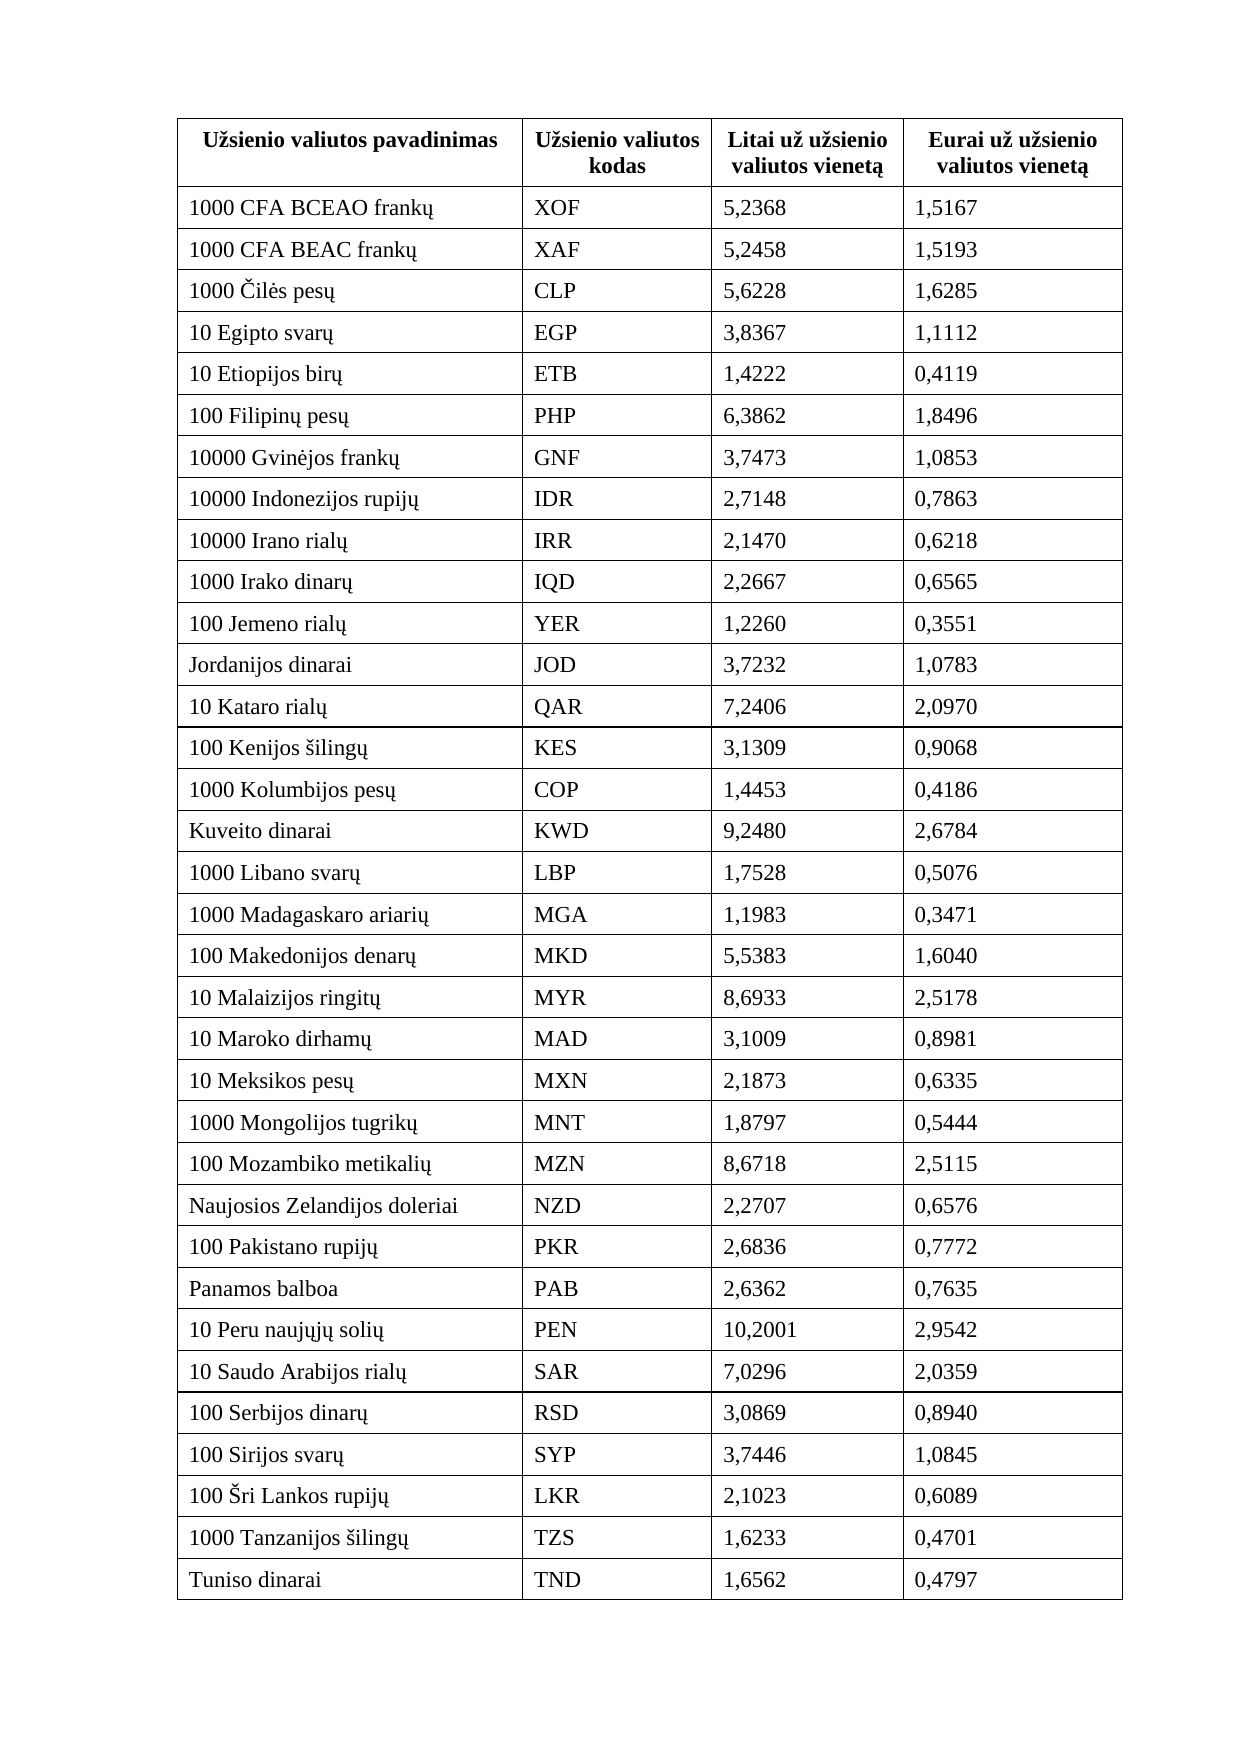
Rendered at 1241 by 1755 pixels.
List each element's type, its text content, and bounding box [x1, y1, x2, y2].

table_cell 1000 Mongolijos tugrikų [178, 1101, 522, 1142]
table_header Litai už užsienio valiutos vienetą [712, 119, 903, 186]
table_cell 1,5167 [904, 187, 1122, 228]
table_cell 0,9068 [904, 728, 1122, 768]
table_cell 100 Mozambiko metikalių [178, 1143, 522, 1183]
table_cell 10000 Irano rialų [178, 520, 522, 560]
table_cell 10 Etiopijos birų [178, 353, 522, 394]
table_cell KWD [523, 811, 711, 851]
table_cell 1000 Čilės pesų [178, 270, 522, 311]
table_cell 1000 CFA BCEAO frankų [178, 187, 522, 228]
table_cell 5,2368 [712, 187, 903, 228]
table_cell 10 Egipto svarų [178, 312, 522, 352]
table_cell 1,6562 [712, 1559, 903, 1599]
table_cell 3,1309 [712, 728, 903, 768]
table_cell 3,7446 [712, 1434, 903, 1474]
table_cell 6,3862 [712, 395, 903, 435]
table_cell 1,5193 [904, 229, 1122, 269]
table_cell 2,1470 [712, 520, 903, 560]
table_cell 2,0359 [904, 1351, 1122, 1391]
table_cell 1,6040 [904, 935, 1122, 976]
table_cell 1,0853 [904, 436, 1122, 477]
table_cell 3,7473 [712, 436, 903, 477]
table_cell 100 Makedonijos denarų [178, 935, 522, 976]
table_cell 1000 Libano svarų [178, 852, 522, 893]
table_cell 0,3551 [904, 603, 1122, 643]
table_cell 2,6836 [712, 1226, 903, 1267]
table_cell 2,0970 [904, 686, 1122, 726]
table_cell MNT [523, 1101, 711, 1142]
table_cell 10,2001 [712, 1309, 903, 1350]
table_cell 3,1009 [712, 1018, 903, 1059]
table_cell JOD [523, 644, 711, 685]
table_cell GNF [523, 436, 711, 477]
table_cell 1000 CFA BEAC frankų [178, 229, 522, 269]
table_cell MKD [523, 935, 711, 976]
table_cell IQD [523, 561, 711, 602]
table_cell 1,1112 [904, 312, 1122, 352]
table_cell 10 Saudo Arabijos rialų [178, 1351, 522, 1391]
table_cell 9,2480 [712, 811, 903, 851]
table_cell 5,5383 [712, 935, 903, 976]
table_cell 1,0783 [904, 644, 1122, 685]
table_cell 0,6576 [904, 1185, 1122, 1225]
table_cell MZN [523, 1143, 711, 1183]
table_cell ETB [523, 353, 711, 394]
table_cell 0,7772 [904, 1226, 1122, 1267]
table_cell 100 Serbijos dinarų [178, 1393, 522, 1433]
table_cell MYR [523, 977, 711, 1017]
table_cell 100 Kenijos šilingų [178, 728, 522, 768]
table_cell 0,7863 [904, 478, 1122, 518]
table_cell 2,6784 [904, 811, 1122, 851]
table_cell 10 Peru naujųjų solių [178, 1309, 522, 1350]
table_cell 0,4797 [904, 1559, 1122, 1599]
table_cell COP [523, 769, 711, 809]
table_cell RSD [523, 1393, 711, 1433]
table_cell PHP [523, 395, 711, 435]
table_cell 100 Filipinų pesų [178, 395, 522, 435]
table_cell 0,6089 [904, 1476, 1122, 1516]
table_cell 2,7148 [712, 478, 903, 518]
table_cell 0,5076 [904, 852, 1122, 893]
table_cell 100 Jemeno rialų [178, 603, 522, 643]
table_cell 0,8981 [904, 1018, 1122, 1059]
table_cell 3,7232 [712, 644, 903, 685]
table_cell 8,6718 [712, 1143, 903, 1183]
table_cell KES [523, 728, 711, 768]
table_cell 0,7635 [904, 1268, 1122, 1308]
table_cell 1,0845 [904, 1434, 1122, 1474]
table_cell 0,4701 [904, 1517, 1122, 1558]
table_header Užsienio valiutos kodas [523, 119, 711, 186]
table_cell 100 Pakistano rupijų [178, 1226, 522, 1267]
table_cell 2,2667 [712, 561, 903, 602]
table_cell LKR [523, 1476, 711, 1516]
table_cell 1000 Tanzanijos šilingų [178, 1517, 522, 1558]
table_cell 1,8797 [712, 1101, 903, 1142]
table_cell IRR [523, 520, 711, 560]
table_cell 0,8940 [904, 1393, 1122, 1433]
table_cell 8,6933 [712, 977, 903, 1017]
table_cell PKR [523, 1226, 711, 1267]
table_cell 1000 Kolumbijos pesų [178, 769, 522, 809]
table_cell 1,1983 [712, 894, 903, 934]
table_cell 0,4186 [904, 769, 1122, 809]
table_cell 1000 Madagaskaro ariarių [178, 894, 522, 934]
table_cell TZS [523, 1517, 711, 1558]
table_cell Tuniso dinarai [178, 1559, 522, 1599]
table_cell 7,2406 [712, 686, 903, 726]
table_cell Kuveito dinarai [178, 811, 522, 851]
table_cell 1,4222 [712, 353, 903, 394]
table_cell YER [523, 603, 711, 643]
table_cell 1,4453 [712, 769, 903, 809]
table_cell Naujosios Zelandijos doleriai [178, 1185, 522, 1225]
table_cell 5,2458 [712, 229, 903, 269]
table_cell IDR [523, 478, 711, 518]
table_cell NZD [523, 1185, 711, 1225]
table_cell 1,8496 [904, 395, 1122, 435]
table_cell 0,3471 [904, 894, 1122, 934]
table_cell 1,6285 [904, 270, 1122, 311]
table_cell MGA [523, 894, 711, 934]
table_cell PAB [523, 1268, 711, 1308]
table_cell 0,4119 [904, 353, 1122, 394]
table_cell 0,6565 [904, 561, 1122, 602]
table_cell 0,6335 [904, 1060, 1122, 1100]
table_cell 1,2260 [712, 603, 903, 643]
table_cell Panamos balboa [178, 1268, 522, 1308]
table_cell 2,2707 [712, 1185, 903, 1225]
table_cell SAR [523, 1351, 711, 1391]
table_cell 3,0869 [712, 1393, 903, 1433]
table_cell MAD [523, 1018, 711, 1059]
table_cell CLP [523, 270, 711, 311]
table_cell XAF [523, 229, 711, 269]
table_cell 2,6362 [712, 1268, 903, 1308]
table_cell SYP [523, 1434, 711, 1474]
table_cell QAR [523, 686, 711, 726]
table_cell 7,0296 [712, 1351, 903, 1391]
table_cell 10000 Gvinėjos frankų [178, 436, 522, 477]
table_cell 0,5444 [904, 1101, 1122, 1142]
table_cell 10 Kataro rialų [178, 686, 522, 726]
table_cell 2,5178 [904, 977, 1122, 1017]
table_cell 5,6228 [712, 270, 903, 311]
table_cell 1,6233 [712, 1517, 903, 1558]
table_cell 3,8367 [712, 312, 903, 352]
table_cell 2,9542 [904, 1309, 1122, 1350]
table_cell TND [523, 1559, 711, 1599]
table_cell 10 Maroko dirhamų [178, 1018, 522, 1059]
table_cell 2,1873 [712, 1060, 903, 1100]
table_cell 10000 Indonezijos rupijų [178, 478, 522, 518]
table_cell EGP [523, 312, 711, 352]
table_cell PEN [523, 1309, 711, 1350]
table_cell 1,7528 [712, 852, 903, 893]
table_cell 0,6218 [904, 520, 1122, 560]
table_cell MXN [523, 1060, 711, 1100]
table_header Eurai už užsienio valiutos vienetą [904, 119, 1122, 186]
table_cell 2,1023 [712, 1476, 903, 1516]
table_cell 100 Šri Lankos rupijų [178, 1476, 522, 1516]
table_cell 10 Malaizijos ringitų [178, 977, 522, 1017]
table_cell 100 Sirijos svarų [178, 1434, 522, 1474]
table_cell 1000 Irako dinarų [178, 561, 522, 602]
table_cell LBP [523, 852, 711, 893]
table_cell 10 Meksikos pesų [178, 1060, 522, 1100]
table_cell XOF [523, 187, 711, 228]
table_header Užsienio valiutos pavadinimas [178, 119, 522, 186]
table_cell 2,5115 [904, 1143, 1122, 1183]
table_cell Jordanijos dinarai [178, 644, 522, 685]
